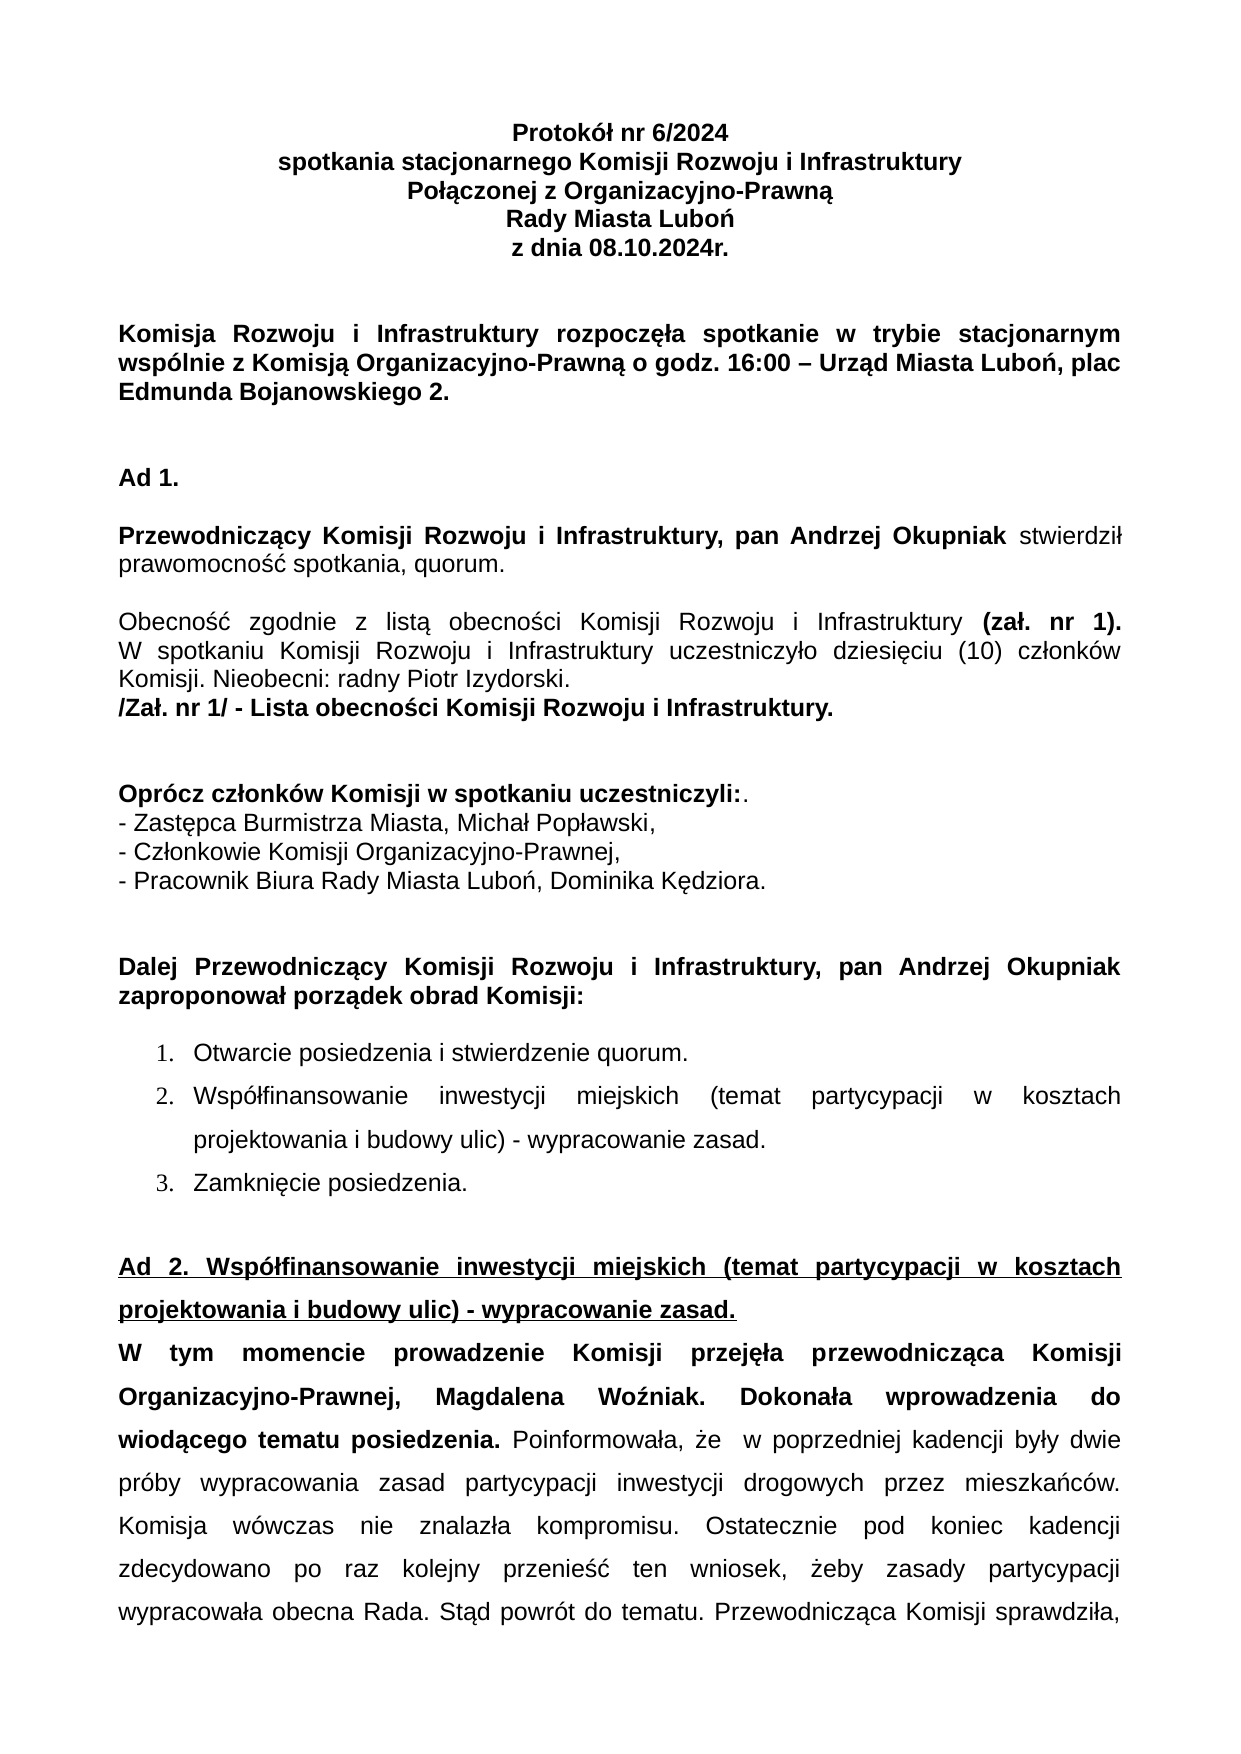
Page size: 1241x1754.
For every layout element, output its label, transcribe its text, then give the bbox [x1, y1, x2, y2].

text Połączonej z Organizacyjno-Prawną Rady Miasta Luboń z dnia 08.10.2024r. [118, 176, 1122, 262]
text Ad 2. Współfinansowanie inwestycji miejskich (temat partycypacji w kosztach [118, 1252, 1122, 1277]
text - Pracownik Biura Rady Miasta Luboń, Dominika Kędziora. [118, 866, 1122, 894]
text - Zastępca Burmistrza Miasta, Michał Popławski, [118, 808, 1122, 837]
text /Zał. nr 1/ - Lista obecności Komisji Rozwoju i Infrastruktury. [118, 693, 1122, 722]
text Oprócz członków Komisji w spotkaniu uczestniczyli:. [118, 779, 1122, 808]
text Ad 1. [118, 463, 1122, 492]
text - Członkowie Komisji Organizacyjno-Prawnej, [118, 837, 1122, 866]
list Zamknięcie posiedzenia. [156, 1168, 1122, 1197]
list Otwarcie posiedzenia i stwierdzenie quorum. [156, 1038, 1122, 1067]
text Protokół nr 6/2024 spotkania stacjonarnego Komisji Rozwoju i Infrastruktury [118, 118, 1122, 176]
text W tym momencie prowadzenie Komisji przejęła przewodnicząca Komisji Organizacyjno-Prawnej, Magdalena Woźniak. Dokonała wprowadzenia do wiodącego tematu posiedzenia. Poinformowała, że w poprzedniej kadencji były dwie próby wypracowania zasad partycypacji inwestycji drogowych przez mieszkańców. Komisja wówczas nie znalazła kompromisu. Ostatecznie pod koniec kadencji zdecydowano po raz kolejny przenieść ten wniosek, żeby zasady partycypacji wypracowała obecna Rada. Stąd powrót do tematu. Przewodnicząca Komisji sprawdziła, [118, 1338, 1122, 1626]
text Komisja Rozwoju i Infrastruktury rozpoczęła spotkanie w trybie stacjonarnym wspólnie z Komisją Organizacyjno-Prawną o godz. 16:00 – Urząd Miasta Luboń, plac Edmunda Bojanowskiego 2. [118, 291, 1122, 406]
list Współfinansowanie inwestycji miejskich (temat partycypacji w kosztach projektowania i budowy ulic) - wypracowanie zasad. [156, 1081, 1122, 1153]
text Obecność zgodnie z listą obecności Komisji Rozwoju i Infrastruktury (zał. nr 1). W spotkaniu Komisji Rozwoju i Infrastruktury uczestniczyło dziesięciu (10) członków Komisji. Nieobecni: radny Piotr Izydorski. [118, 578, 1122, 693]
text projektowania i budowy ulic) - wypracowanie zasad. [118, 1278, 1122, 1324]
text Przewodniczący Komisji Rozwoju i Infrastruktury, pan Andrzej Okupniak stwierdził prawomocność spotkania, quorum. [118, 492, 1122, 578]
text Dalej Przewodniczący Komisji Rozwoju i Infrastruktury, pan Andrzej Okupniak zaproponował porządek obrad Komisji: [118, 923, 1122, 1009]
